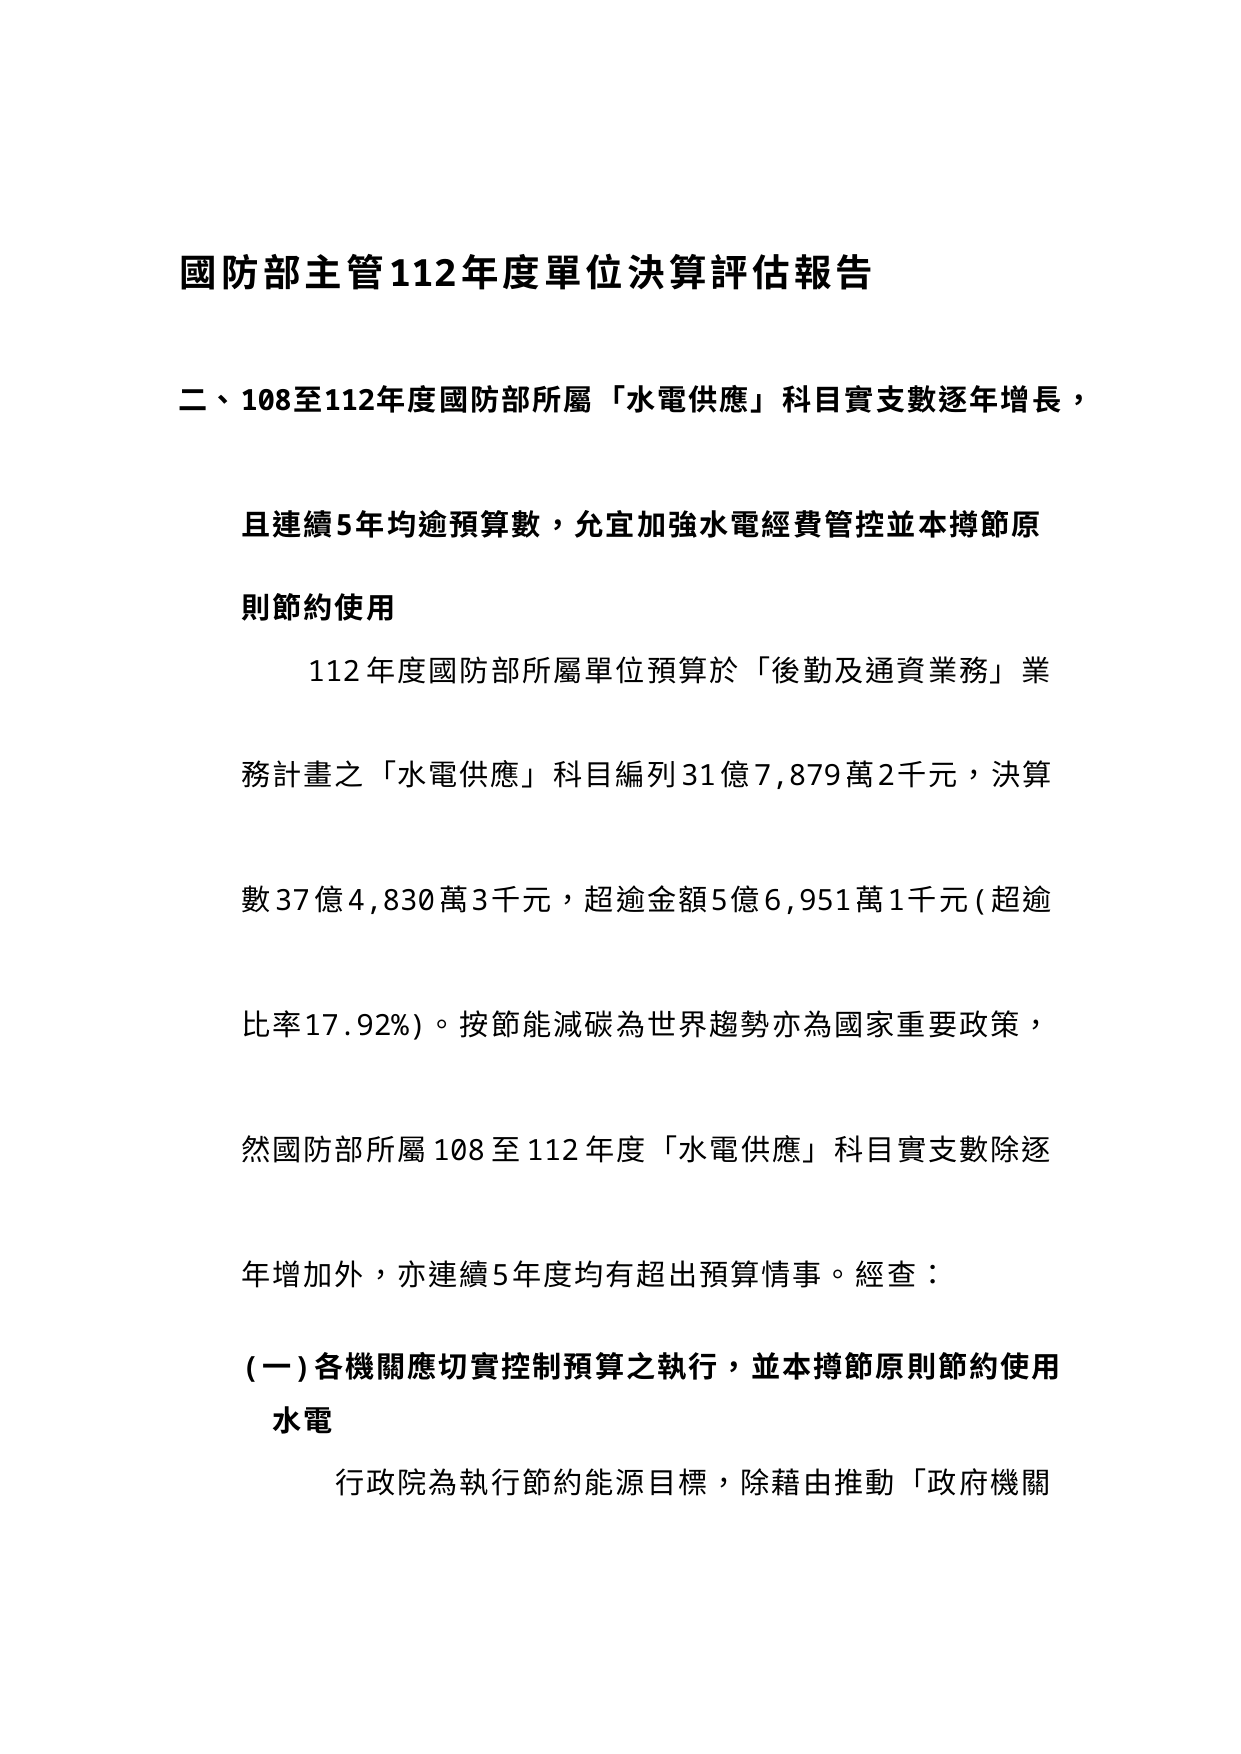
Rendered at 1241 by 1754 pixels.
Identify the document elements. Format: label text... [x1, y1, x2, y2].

text 二、108至112年度國防部所屬「水電供應」科目實支數逐年增長，且連續5年均逾預算數，允宜加強水電經費管控並本撙節原則節約使用 [177, 314, 1063, 627]
text 行政院為執行節約能源目標，除藉由推動「政府機關及學校四省專案計畫(100年度至104年度)」、「新節電運動方案（106年至109年）」等方案外，亦陸續訂定加強政府機關及學校節約能源措施執行成效考核作業要點、政府機關及學校節約能源行動計畫（105至108年）、政府機關及學校用電效率管理計畫（109至112年）等計畫，督導各機關確實落實節約能源相關作法。112年度中央政府各機關單位預算執行要點第16點亦規定：「各機關應切實控制預算之執行，並本撙節原則支用經費，…節約使用水電、油料、紙張及通訊費，…。」 [266, 1439, 1063, 1502]
text 國防部主管112年度單位決算評估報告 [177, 189, 1063, 314]
text (一)各機關應切實控制預算之執行，並本撙節原則節約使用水電 [236, 1314, 1063, 1439]
text 112年度國防部所屬單位預算於「後勤及通資業務」業務計畫之「水電供應」科目編列31億7,879萬2千元，決算數37億4,830萬3千元，超逾金額5億6,951萬1千元(超逾比率17.92%)。按節能減碳為世界趨勢亦為國家重要政策，然國防部所屬108至112年度「水電供應」科目實支數除逐年增加外，亦連續5年度均有超出預算情事。經查： [236, 627, 1063, 1314]
